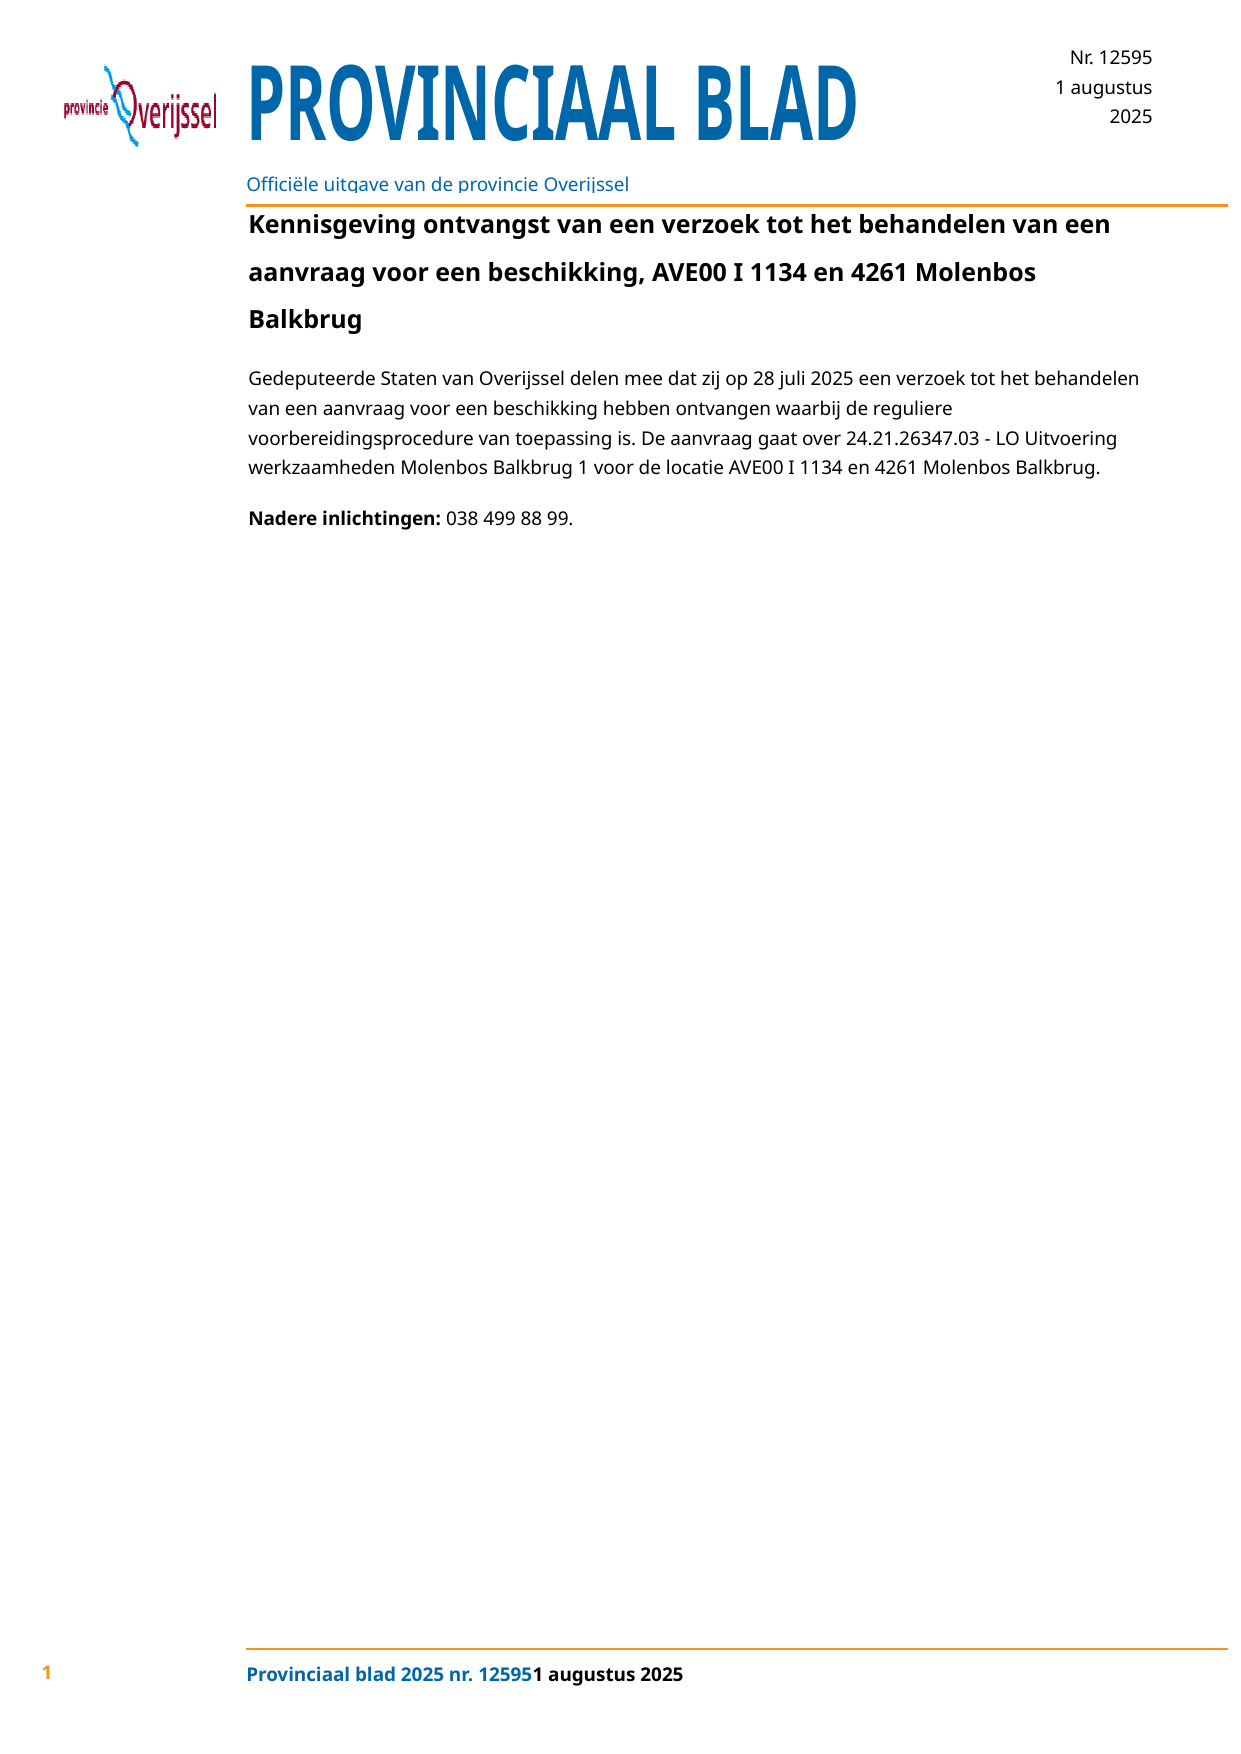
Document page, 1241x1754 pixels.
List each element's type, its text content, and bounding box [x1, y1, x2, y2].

text Nadere inlichtingen: 038 499 88 99. [248, 505, 1152, 530]
picture [41, 47, 231, 172]
text Kennisgeving ontvangst van een verzoek tot het behandelen van een aanvraag voor een beschikking, AVE00 I 1134 en 4261 Molenbos Balkbrug [248, 207, 1152, 336]
text Gedeputeerde Staten van Overijssel delen mee dat zij op 28 juli 2025 een verzoek tot het behandelen van een aanvraag voor een beschikking hebben ontvangen waarbij de reguliere voorbereidingsprocedure van toepassing is. De aanvraag gaat over 24.21.26347.03 - LO Uitvoering werkzaamheden Molenbos Balkbrug 1 voor de locatie AVE00 I 1134 en 4261 Molenbos Balkbrug. [248, 366, 1152, 480]
